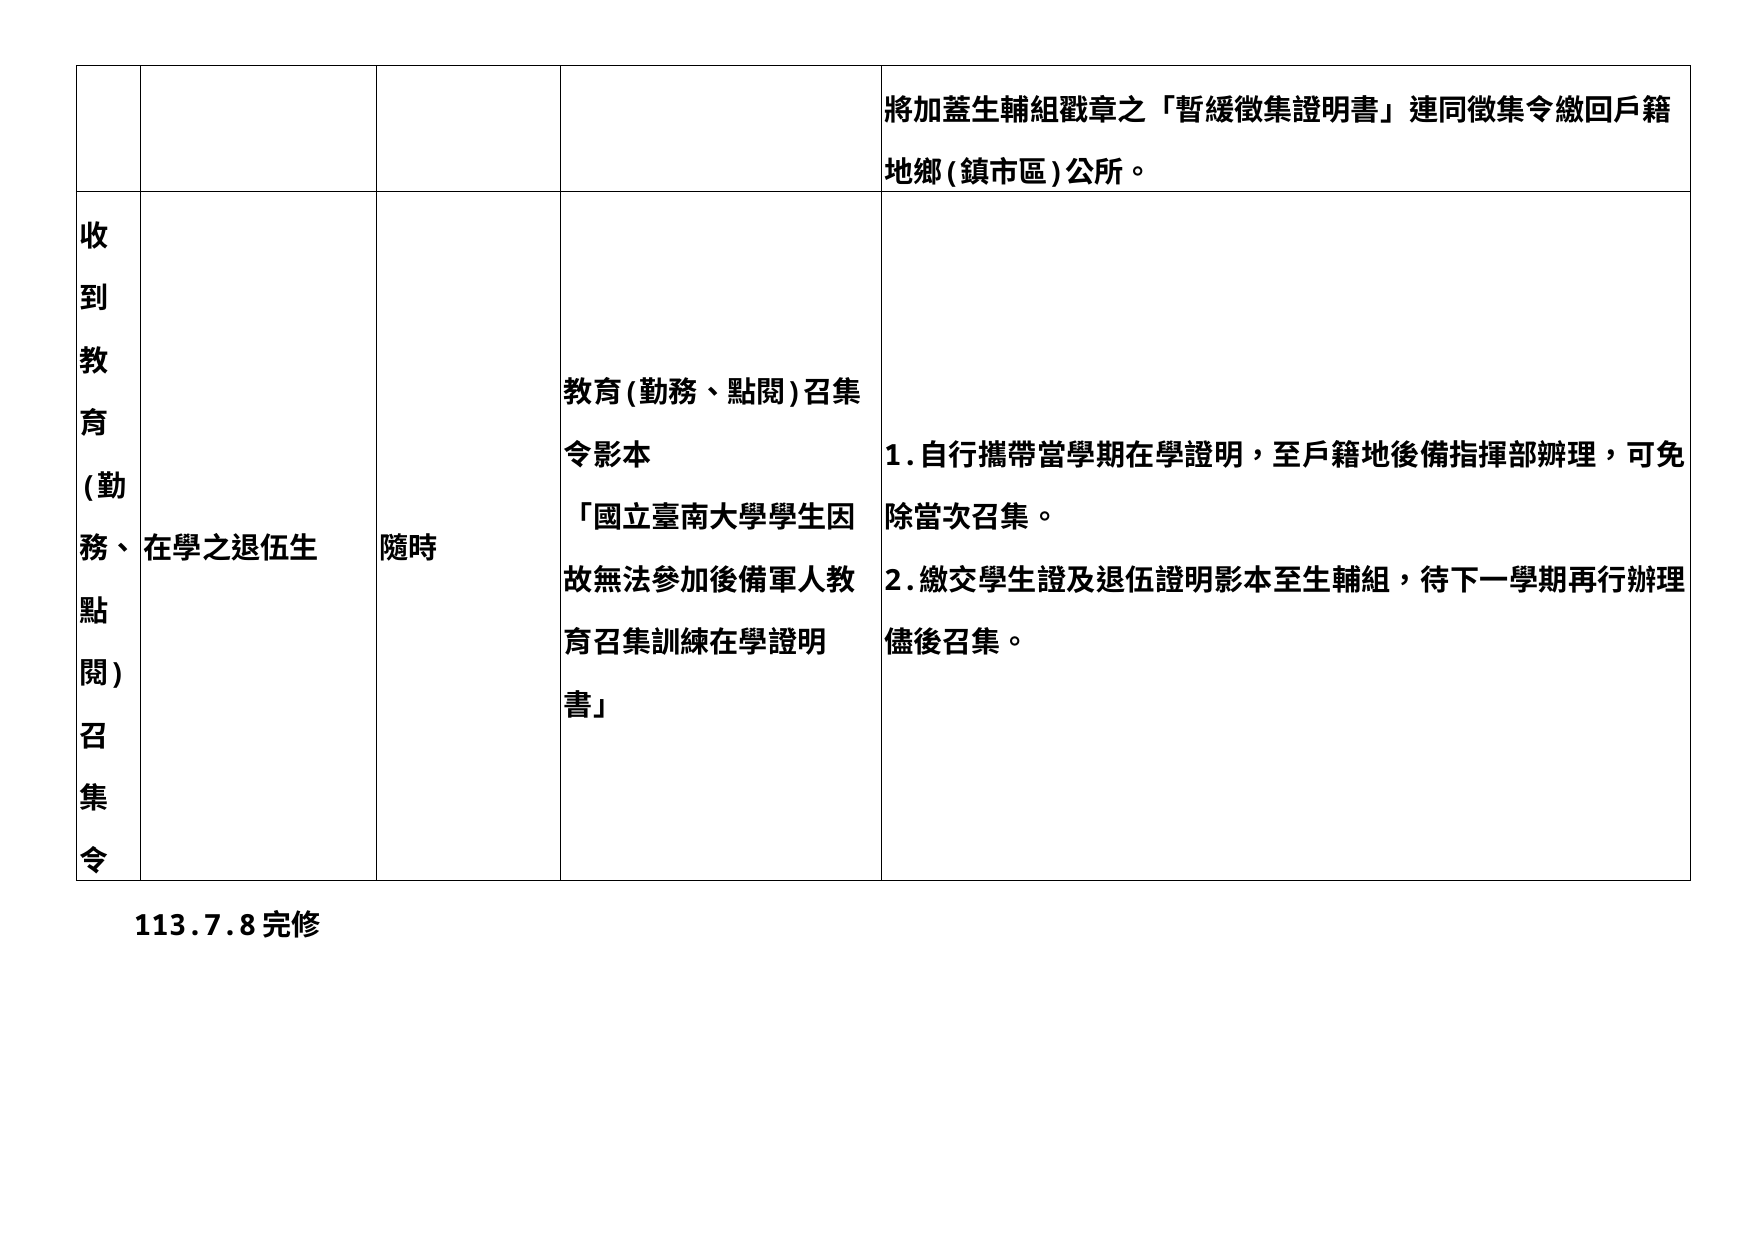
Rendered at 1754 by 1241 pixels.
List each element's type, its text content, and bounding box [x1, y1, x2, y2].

table_cell 隨時 [377, 192, 560, 879]
table_cell 教育(勤務、點閱)召集令影本 「國立臺南大學學生因故無法參加後備軍人教育召集訓練在學證明書」 [561, 192, 881, 879]
table_cell 將加蓋生輔組戳章之「暫緩徵集證明書」連同徵集令繳回戶籍地鄉(鎮市區)公所。 [882, 66, 1690, 191]
table_cell [561, 66, 881, 191]
table_cell [141, 66, 376, 191]
table_cell 1.自行攜帶當學期在學證明，至戶籍地後備指揮部辧理，可免除當次召集。 2.繳交學生證及退伍證明影本至生輔組，待下一學期再行辦理儘後召集。 [882, 192, 1690, 879]
table_cell [377, 66, 560, 191]
table_cell 在學之退伍生 [141, 192, 376, 879]
table_cell [77, 66, 140, 191]
table_cell 收 到 教 育(勤務、點閱)召 集 令 [77, 192, 140, 879]
text 113.7.8完修 [75, 881, 1695, 943]
